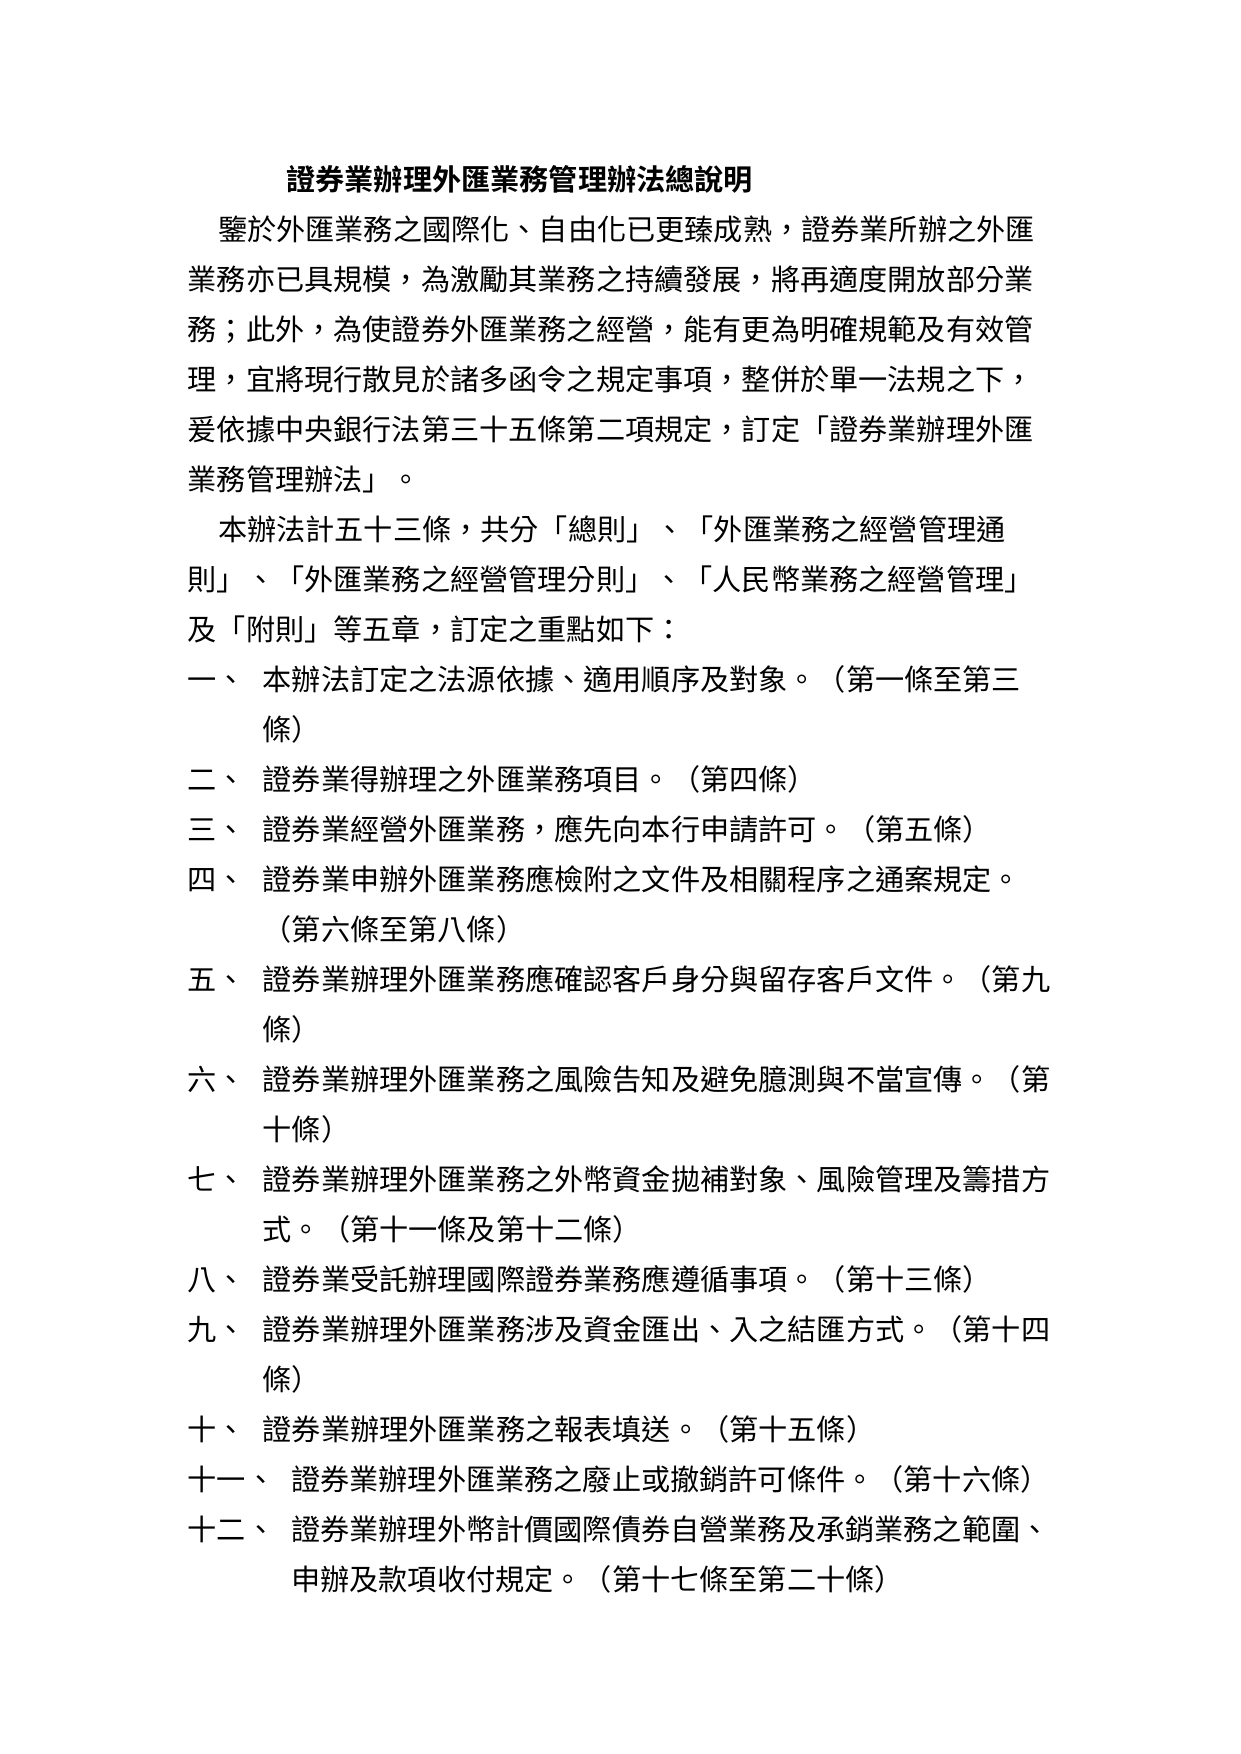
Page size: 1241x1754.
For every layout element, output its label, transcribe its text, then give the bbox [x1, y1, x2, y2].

list 證券業辦理外匯業務之報表填送。（第十五條） [187, 1400, 1053, 1450]
list 證券業得辦理之外匯業務項目。（第四條） [187, 750, 1053, 800]
list 證券業辦理外匯業務涉及資金匯出、入之結匯方式。（第十四條） [187, 1300, 1053, 1400]
list 證券業辦理外匯業務應確認客戶身分與留存客戶文件。（第九條） [187, 950, 1053, 1050]
list 證券業辦理外幣計價國際債券自營業務及承銷業務之範圍、申辦及款項收付規定。（第十七條至第二十條） [187, 1500, 1053, 1600]
list 證券業辦理外匯業務之廢止或撤銷許可條件。（第十六條） [187, 1450, 1053, 1500]
list 證券業受託辦理國際證券業務應遵循事項。（第十三條） [187, 1250, 1053, 1300]
text 鑒於外匯業務之國際化、自由化已更臻成熟，證券業所辦之外匯業務亦已具規模，為激勵其業務之持續發展，將再適度開放部分業務；此外，為使證券外匯業務之經營，能有更為明確規範及有效管理，宜將現行散見於諸多函令之規定事項，整併於單一法規之下，爰依據中央銀行法第三十五條第二項規定，訂定「證券業辦理外匯業務管理辦法」。 [187, 200, 1053, 500]
text 本辦法計五十三條，共分「總則」、「外匯業務之經營管理通則」、「外匯業務之經營管理分則」、「人民幣業務之經營管理」及「附則」等五章，訂定之重點如下： [187, 500, 1053, 650]
list 證券業經營外匯業務，應先向本行申請許可。（第五條） [187, 800, 1053, 850]
list 證券業申辦外匯業務應檢附之文件及相關程序之通案規定。（第六條至第八條） [187, 850, 1053, 950]
list 證券業辦理外匯業務之風險告知及避免臆測與不當宣傳。（第十條） [187, 1050, 1053, 1150]
text 證券業辦理外匯業務管理辦法總說明 [187, 150, 1053, 200]
list 證券業辦理外匯業務之外幣資金拋補對象、風險管理及籌措方式。（第十一條及第十二條） [187, 1150, 1053, 1250]
list 本辦法訂定之法源依據、適用順序及對象。（第一條至第三條） [187, 650, 1053, 750]
